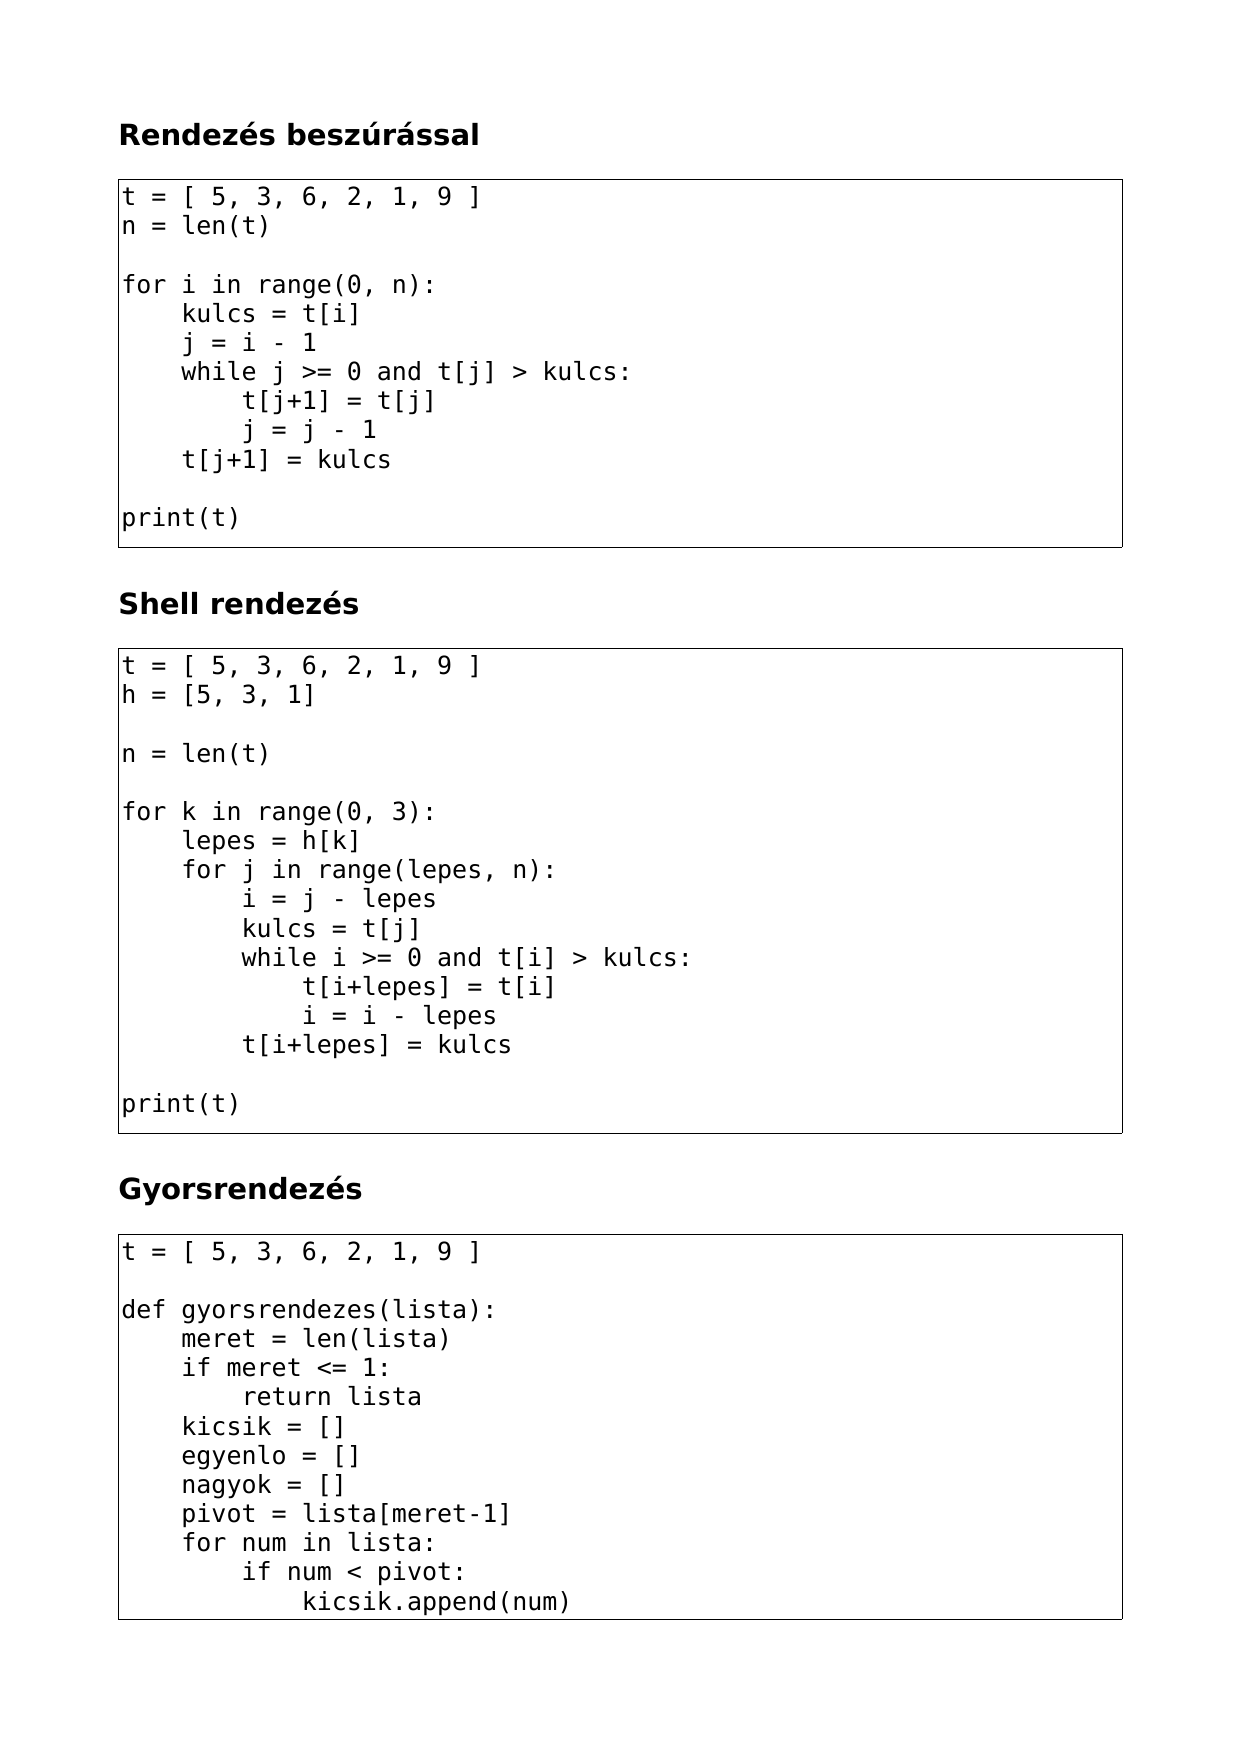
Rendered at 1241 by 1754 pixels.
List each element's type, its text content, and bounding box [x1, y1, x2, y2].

table_header t = [ 5, 3, 6, 2, 1, 9 ] h = [5, 3, 1] n = len(t) for k in range(0, 3): lepes = h[k] for j in range(lepes, n): i = j - lepes kulcs = t[j] while i >= 0 and t[i] > kulcs: t[i+lepes] = t[i] i = i - lepes t[i+lepes] = kulcs print(t) [119, 649, 1122, 1133]
subtitle Rendezés beszúrással [118, 118, 1122, 152]
table_header t = [ 5, 3, 6, 2, 1, 9 ] def gyorsrendezes(lista): meret = len(lista) if meret <= 1: return lista kicsik = [] egyenlo = [] nagyok = [] pivot = lista[meret-1] for num in lista: if num < pivot: kicsik.append(num) [119, 1235, 1122, 1619]
subtitle Shell rendezés [118, 587, 1122, 621]
subtitle Gyorsrendezés [118, 1172, 1122, 1206]
table_header t = [ 5, 3, 6, 2, 1, 9 ] n = len(t) for i in range(0, n): kulcs = t[i] j = i - 1 while j >= 0 and t[j] > kulcs: t[j+1] = t[j] j = j - 1 t[j+1] = kulcs print(t) [119, 180, 1122, 547]
